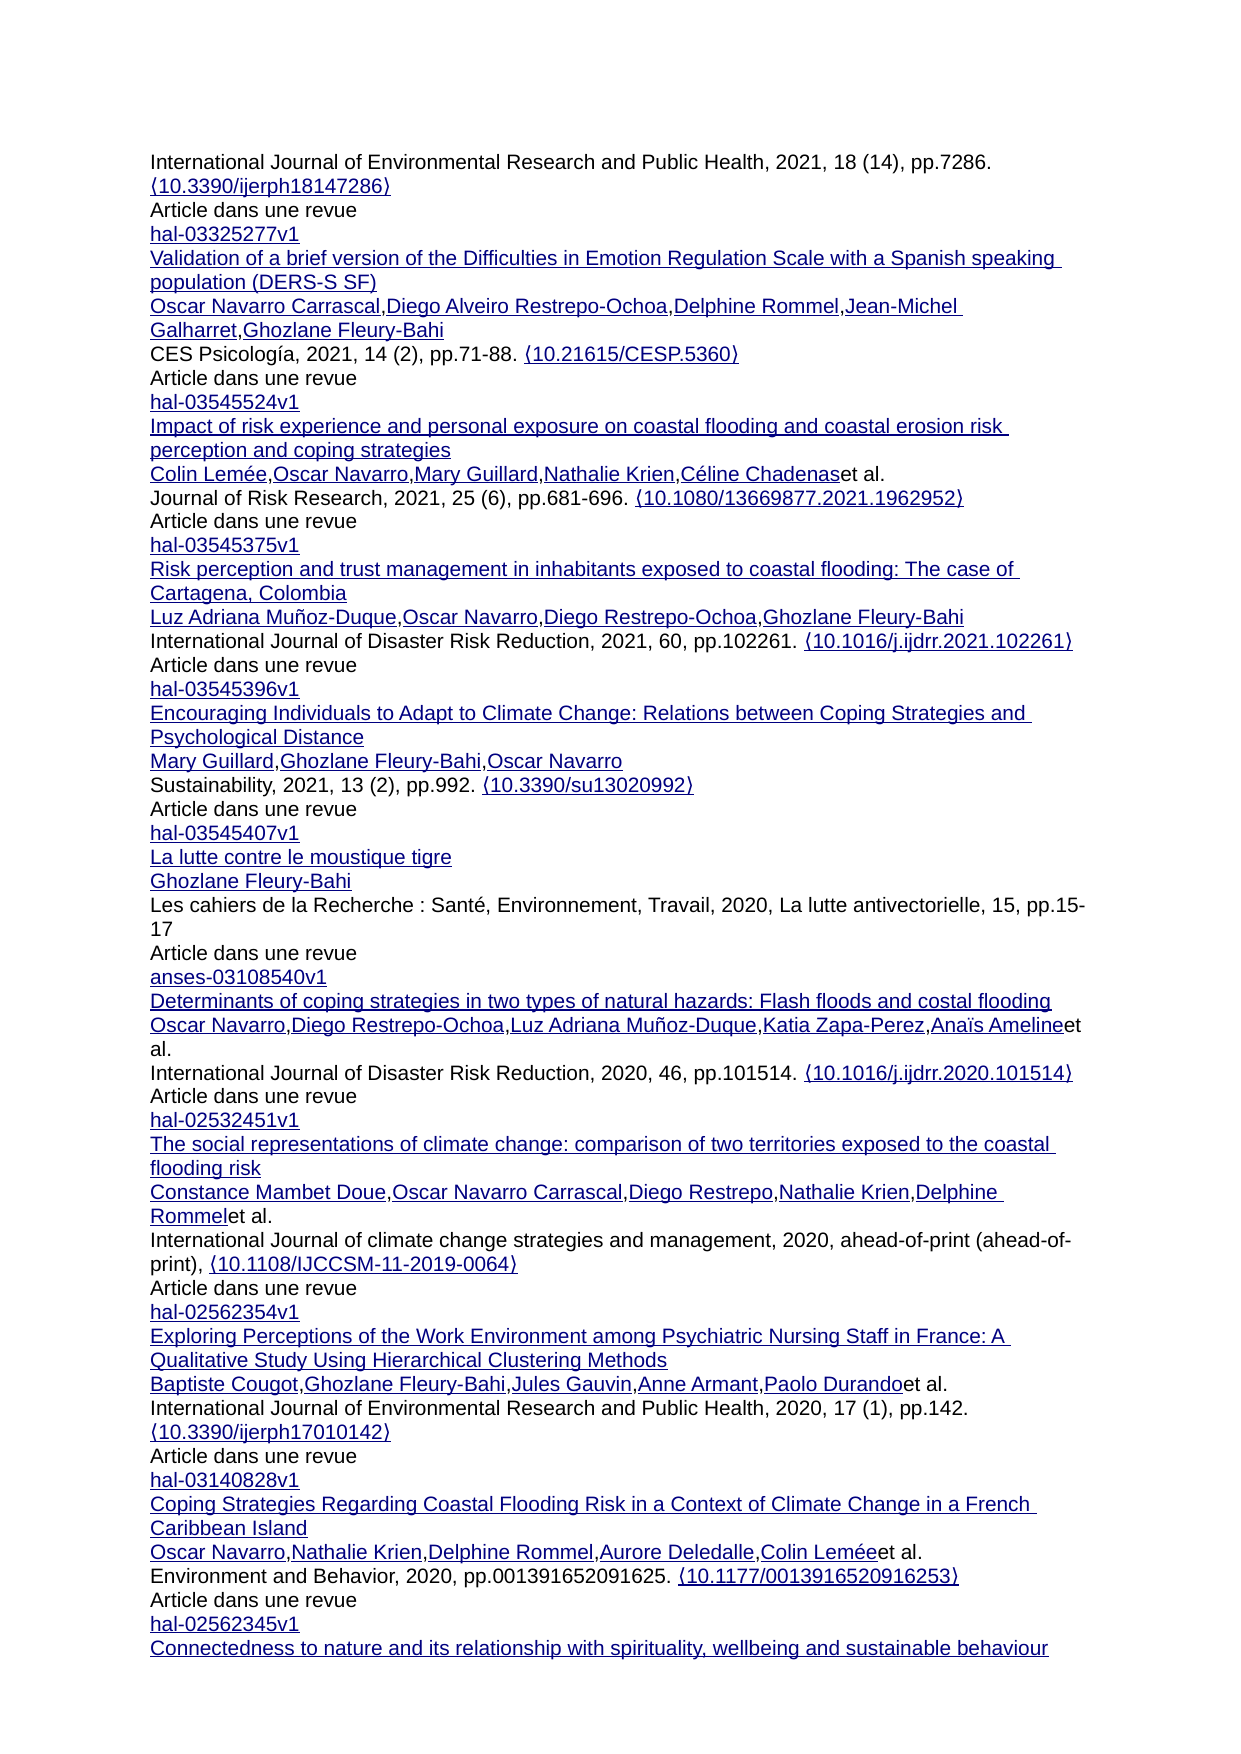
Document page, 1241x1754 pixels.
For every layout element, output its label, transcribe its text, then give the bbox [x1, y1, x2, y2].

table_cell La lutte contre le moustique tigre Ghozlane Fleury-Bahi Les cahiers de la Recherche : Santé, Environnement, Travail, 2020, La lutte antivectorielle, 15, pp.15-17 Article dans une revue anses-03108540v1 [150, 845, 1090, 988]
table_cell Determinants of coping strategies in two types of natural hazards: Flash floods and costal flooding Oscar Navarro,Diego Restrepo-Ochoa,Luz Adriana Muñoz-Duque,Katia Zapa-Perez,Anaïs Amelineet al. International Journal of Disaster Risk Reduction, 2020, 46, pp.101514. ⟨10.1016/j.ijdrr.2020.101514⟩ Article dans une revue hal-02532451v1 [150, 989, 1090, 1132]
table_cell Validation of a brief version of the Difficulties in Emotion Regulation Scale with a Spanish speaking population (DERS-S SF) Oscar Navarro Carrascal,Diego Alveiro Restrepo-Ochoa,Delphine Rommel,Jean-Michel Galharret,Ghozlane Fleury-Bahi CES Psicología, 2021, 14 (2), pp.71-88. ⟨10.21615/CESP.5360⟩ Article dans une revue hal-03545524v1 [150, 246, 1090, 413]
table_cell International Journal of Environmental Research and Public Health, 2021, 18 (14), pp.7286. ⟨10.3390/ijerph18147286⟩ Article dans une revue hal-03325277v1 [150, 150, 1090, 246]
table_cell Coping Strategies Regarding Coastal Flooding Risk in a Context of Climate Change in a French Caribbean Island Oscar Navarro,Nathalie Krien,Delphine Rommel,Aurore Deledalle,Colin Leméeet al. Environment and Behavior, 2020, pp.001391652091625. ⟨10.1177/0013916520916253⟩ Article dans une revue hal-02562345v1 [150, 1492, 1090, 1635]
table_cell Risk perception and trust management in inhabitants exposed to coastal flooding: The case of Cartagena, Colombia Luz Adriana Muñoz-Duque,Oscar Navarro,Diego Restrepo-Ochoa,Ghozlane Fleury-Bahi International Journal of Disaster Risk Reduction, 2021, 60, pp.102261. ⟨10.1016/j.ijdrr.2021.102261⟩ Article dans une revue hal-03545396v1 [150, 557, 1090, 701]
table_cell Encouraging Individuals to Adapt to Climate Change: Relations between Coping Strategies and Psychological Distance Mary Guillard,Ghozlane Fleury-Bahi,Oscar Navarro Sustainability, 2021, 13 (2), pp.992. ⟨10.3390/su13020992⟩ Article dans une revue hal-03545407v1 [150, 701, 1090, 845]
table_cell Impact of risk experience and personal exposure on coastal flooding and coastal erosion risk perception and coping strategies Colin Lemée,Oscar Navarro,Mary Guillard,Nathalie Krien,Céline Chadenaset al. Journal of Risk Research, 2021, 25 (6), pp.681-696. ⟨10.1080/13669877.2021.1962952⟩ Article dans une revue hal-03545375v1 [150, 414, 1090, 557]
table_cell The social representations of climate change: comparison of two territories exposed to the coastal flooding risk Constance Mambet Doue,Oscar Navarro Carrascal,Diego Restrepo,Nathalie Krien,Delphine Rommelet al. International Journal of climate change strategies and management, 2020, ahead-of-print (ahead-of-print), ⟨10.1108/IJCCSM-11-2019-0064⟩ Article dans une revue hal-02562354v1 [150, 1132, 1090, 1324]
table_cell Exploring Perceptions of the Work Environment among Psychiatric Nursing Staff in France: A Qualitative Study Using Hierarchical Clustering Methods Baptiste Cougot,Ghozlane Fleury-Bahi,Jules Gauvin,Anne Armant,Paolo Durandoet al. International Journal of Environmental Research and Public Health, 2020, 17 (1), pp.142. ⟨10.3390/ijerph17010142⟩ Article dans une revue hal-03140828v1 [150, 1324, 1090, 1492]
table_cell Connectedness to nature and its relationship with spirituality, wellbeing and sustainable behaviour [150, 1635, 1090, 1659]
